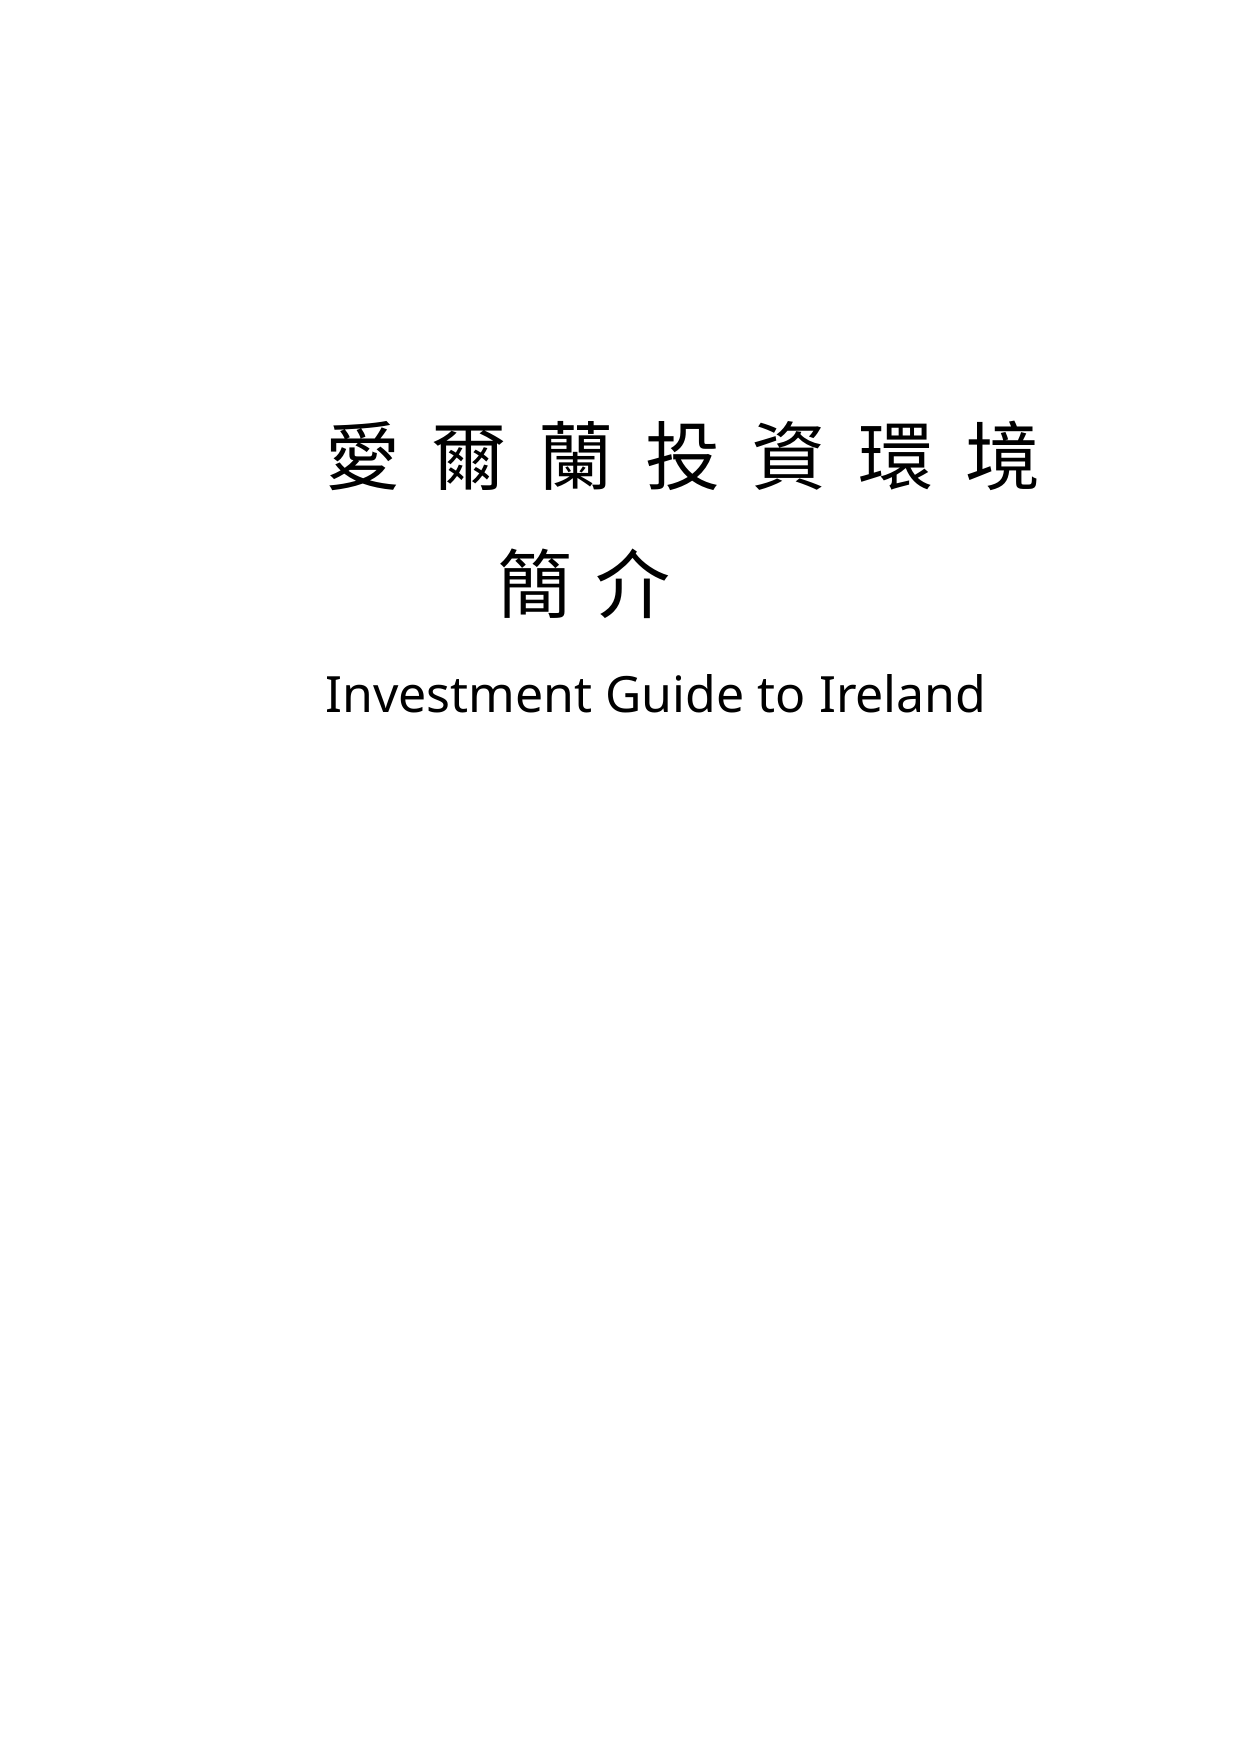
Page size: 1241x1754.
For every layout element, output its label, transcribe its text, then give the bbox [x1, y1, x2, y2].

table_cell 愛爾蘭投資環境簡介 Investment Guide to Ireland [175, 372, 1066, 747]
table_header [175, 237, 1066, 372]
